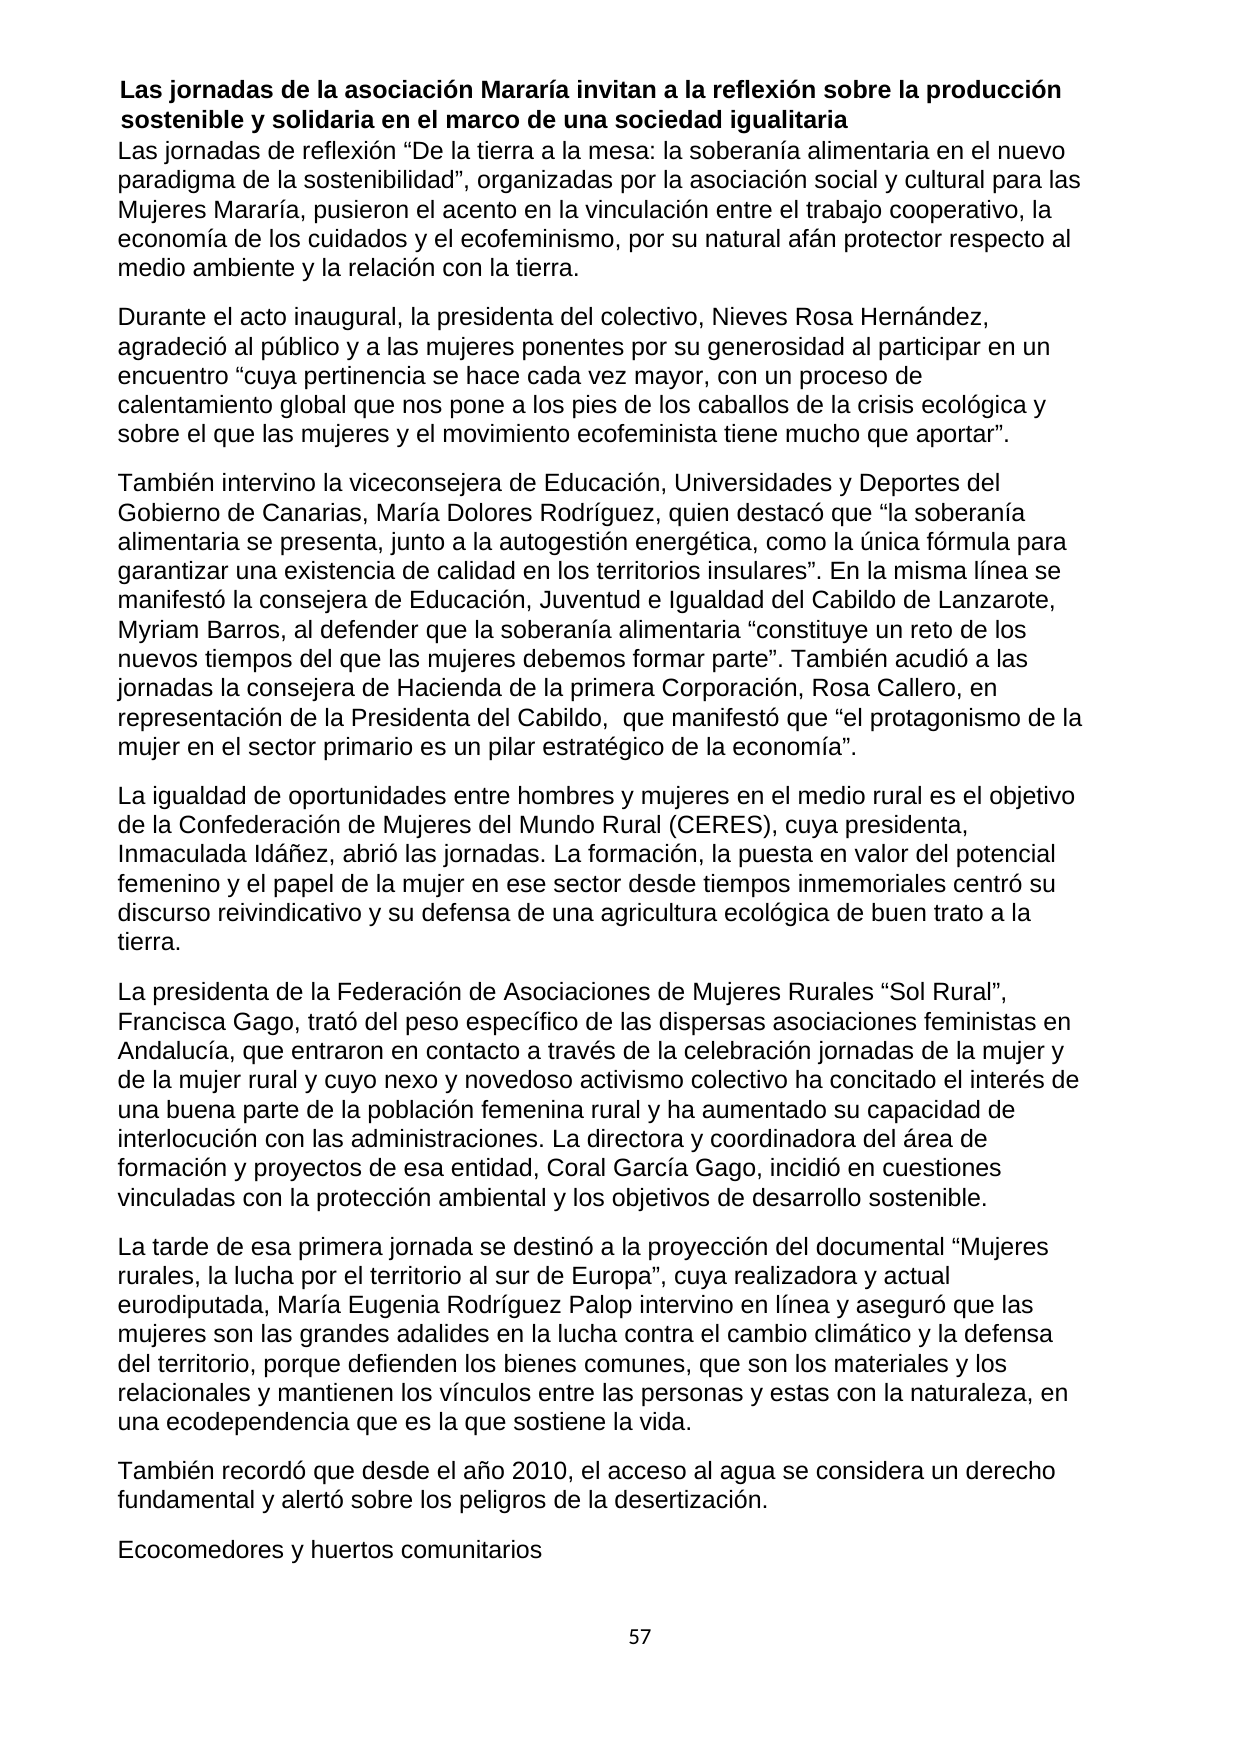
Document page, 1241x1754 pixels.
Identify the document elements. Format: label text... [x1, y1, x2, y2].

text La presidenta de la Federación de Asociaciones de Mujeres Rurales “Sol Rural”, [117, 977, 1167, 1006]
text La igualdad de oportunidades entre hombres y mujeres en el medio rural es el objetivo de la Confederación de Mujeres del Mundo Rural (CERES), cuya presidenta, Inmaculada Idáñez, abrió las jornadas. La formación, la puesta en valor del potencial femenino y el papel de la mujer en ese sector desde tiempos inmemoriales centró su discurso reivindicativo y su defensa de una agricultura ecológica de buen trato a la tierra. [117, 781, 1103, 956]
text La tarde de esa primera jornada se destinó a la proyección del documental “Mujeres rurales, la lucha por el territorio al sur de Europa”, cuya realizadora y actual eurodiputada, María Eugenia Rodríguez Palop intervino en línea y aseguró que las mujeres son las grandes adalides en la lucha contra el cambio climático y la defensa del territorio, porque defienden los bienes comunes, que son los materiales y los relacionales y mantienen los vínculos entre las personas y estas con la naturaleza, en una ecodependencia que es la que sostiene la vida. [117, 1232, 1094, 1436]
text También intervino la viceconsejera de Educación, Universidades y Deportes del Gobierno de Canarias, María Dolores Rodríguez, quien destacó que “la soberanía alimentaria se presenta, junto a la autogestión energética, como la única fórmula para garantizar una existencia de calidad en los territorios insulares”. En la misma línea se manifestó la consejera de Educación, Juventud e Igualdad del Cabildo de Lanzarote, Myriam Barros, al defender que la soberanía alimentaria “constituye un reto de los nuevos tiempos del que las mujeres debemos formar parte”. También acudió a las jornadas la consejera de Hacienda de la primera Corporación, Rosa Callero, en representación de la Presidenta del Cabildo, que manifestó que “el protagonismo de la mujer en el sector primario es un pilar estratégico de la economía”. [117, 468, 1083, 761]
text Durante el acto inaugural, la presidenta del colectivo, Nieves Rosa Hernández, agradeció al público y a las mujeres ponentes por su generosidad al participar en un encuentro “cuya pertinencia se hace cada vez mayor, con un proceso de calentamiento global que nos pone a los pies de los caballos de la crisis ecológica y sobre el que las mujeres y el movimiento ecofeminista tiene mucho que aportar”. [117, 302, 1086, 448]
text También recordó que desde el año 2010, el acceso al agua se considera un derecho fundamental y alertó sobre los peligros de la desertización. [117, 1456, 1167, 1514]
text Las jornadas de reflexión “De la tierra a la mesa: la soberanía alimentaria en el nuevo paradigma de la sostenibilidad”, organizadas por la asociación social y cultural para las Mujeres Mararía, pusieron el acento en la vinculación entre el trabajo cooperativo, la economía de los cuidados y el ecofeminismo, por su natural afán protector respecto al medio ambiente y la relación con la tierra. [117, 136, 1082, 282]
text Ecocomedores y huertos comunitarios [117, 1535, 1167, 1563]
text Francisca Gago, trató del peso específico de las dispersas asociaciones feministas en Andalucía, que entraron en contacto a través de la celebración jornadas de la mujer y de la mujer rural y cuyo nexo y novedoso activismo colectivo ha concitado el interés de una buena parte de la población femenina rural y ha aumentado su capacidad de interlocución con las administraciones. La directora y coordinadora del área de formación y proyectos de esa entidad, Coral García Gago, incidió en cuestiones vinculadas con la protección ambiental y los objetivos de desarrollo sostenible. [117, 1007, 1081, 1211]
text Las jornadas de la asociación Mararía invitan a la reflexión sobre la producción sostenible y solidaria en el marco de una sociedad igualitaria [119, 75, 1192, 134]
